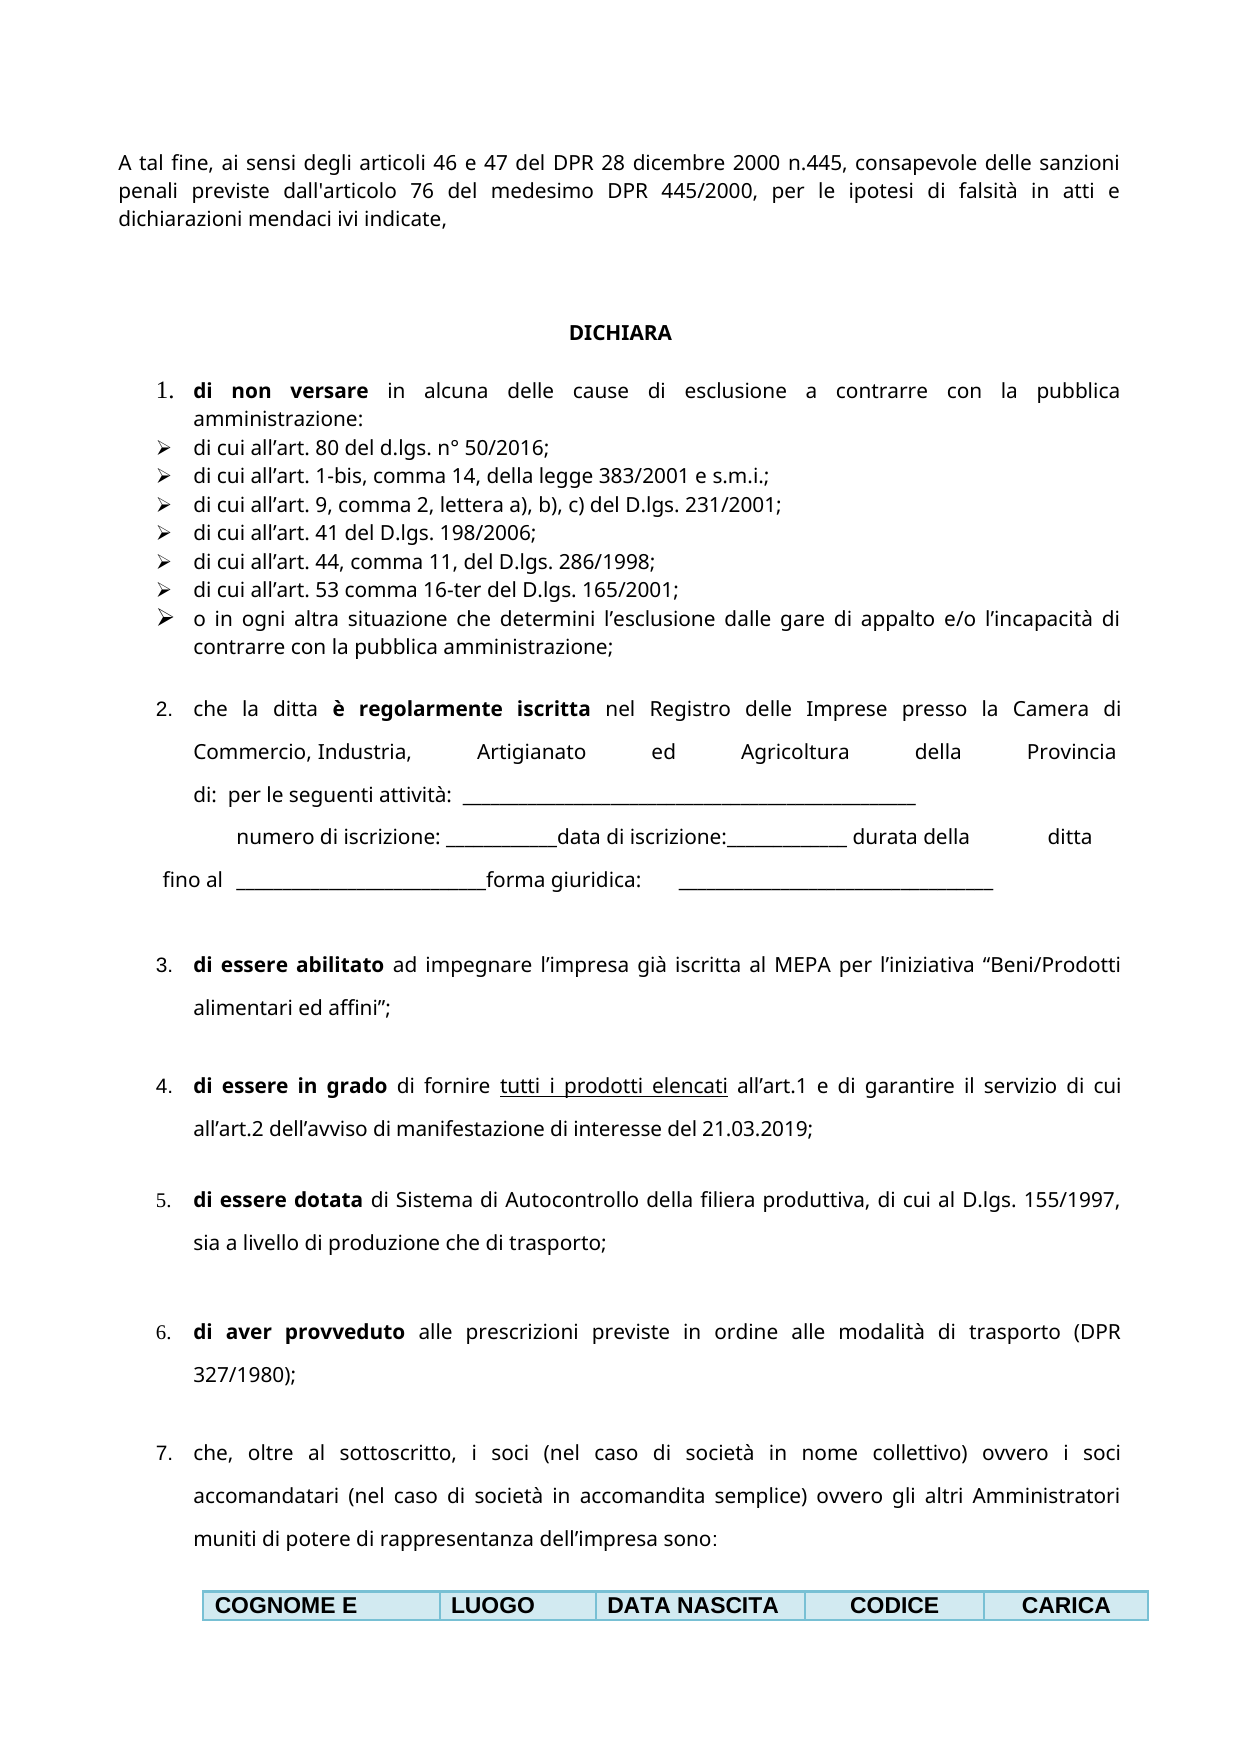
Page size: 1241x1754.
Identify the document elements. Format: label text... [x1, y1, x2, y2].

text A tal fine, ai sensi degli articoli 46 e 47 del DPR 28 dicembre 2000 n.445, consapevole delle sanzioni penali previste dall'articolo 76 del medesimo DPR 445/2000, per le ipotesi di falsità in atti e dichiarazioni mendaci ivi indicate, [118, 148, 1122, 233]
table_header COGNOME E [204, 1593, 439, 1619]
list di cui all’art. 80 del d.lgs. n° 50/2016; [156, 433, 1122, 461]
list di cui all’art. 53 comma 16-ter del D.lgs. 165/2001; [156, 575, 1122, 604]
table_header CODICE [806, 1593, 983, 1619]
table_header CARICA [985, 1593, 1147, 1619]
list che la ditta è regolarmente iscritta nel Registro delle Imprese presso la Camera di Commercio, Industria, Artigianato ed Agricoltura della Provincia di: per le seguenti attività: _________________________________________________ [156, 694, 1122, 808]
list di cui all’art. 9, comma 2, lettera a), b), c) del D.lgs. 231/2001; [156, 490, 1122, 518]
list di essere dotata di Sistema di Autocontrollo della filiera produttiva, di cui al D.lgs. 155/1997, sia a livello di produzione che di trasporto; [156, 1185, 1122, 1256]
list di essere abilitato ad impegnare l’impresa già iscritta al MEPA per l’iniziativa “Beni/Prodotti alimentari ed affini”; [156, 950, 1122, 1021]
text numero di iscrizione: ____________data di iscrizione:_____________ durata della ditta fino al ___________________________forma giuridica: __________________________________ [162, 822, 1122, 893]
list di cui all’art. 41 del D.lgs. 198/2006; [156, 518, 1122, 547]
list o in ogni altra situazione che determini l’esclusione dalle gare di appalto e/o l’incapacità di contrarre con la pubblica amministrazione; [156, 604, 1122, 661]
list di essere in grado di fornire tutti i prodotti elencati all’art.1 e di garantire il servizio di cui all’art.2 dell’avviso di manifestazione di interesse del 21.03.2019; [156, 1071, 1122, 1142]
text DICHIARA [118, 318, 1122, 347]
table_header LUOGO [441, 1593, 595, 1619]
table_header DATA NASCITA [597, 1593, 804, 1619]
list di cui all’art. 1-bis, comma 14, della legge 383/2001 e s.m.i.; [156, 461, 1122, 490]
list che, oltre al sottoscritto, i soci (nel caso di società in nome collettivo) ovvero i soci accomandatari (nel caso di società in accomandita semplice) ovvero gli altri Amministratori muniti di potere di rappresentanza dell’impresa sono: [156, 1438, 1122, 1552]
list di aver provveduto alle prescrizioni previste in ordine alle modalità di trasporto (DPR 327/1980); [156, 1317, 1122, 1388]
list di non versare in alcuna delle cause di esclusione a contrarre con la pubblica amministrazione: [156, 375, 1122, 433]
list di cui all’art. 44, comma 11, del D.lgs. 286/1998; [156, 547, 1122, 575]
